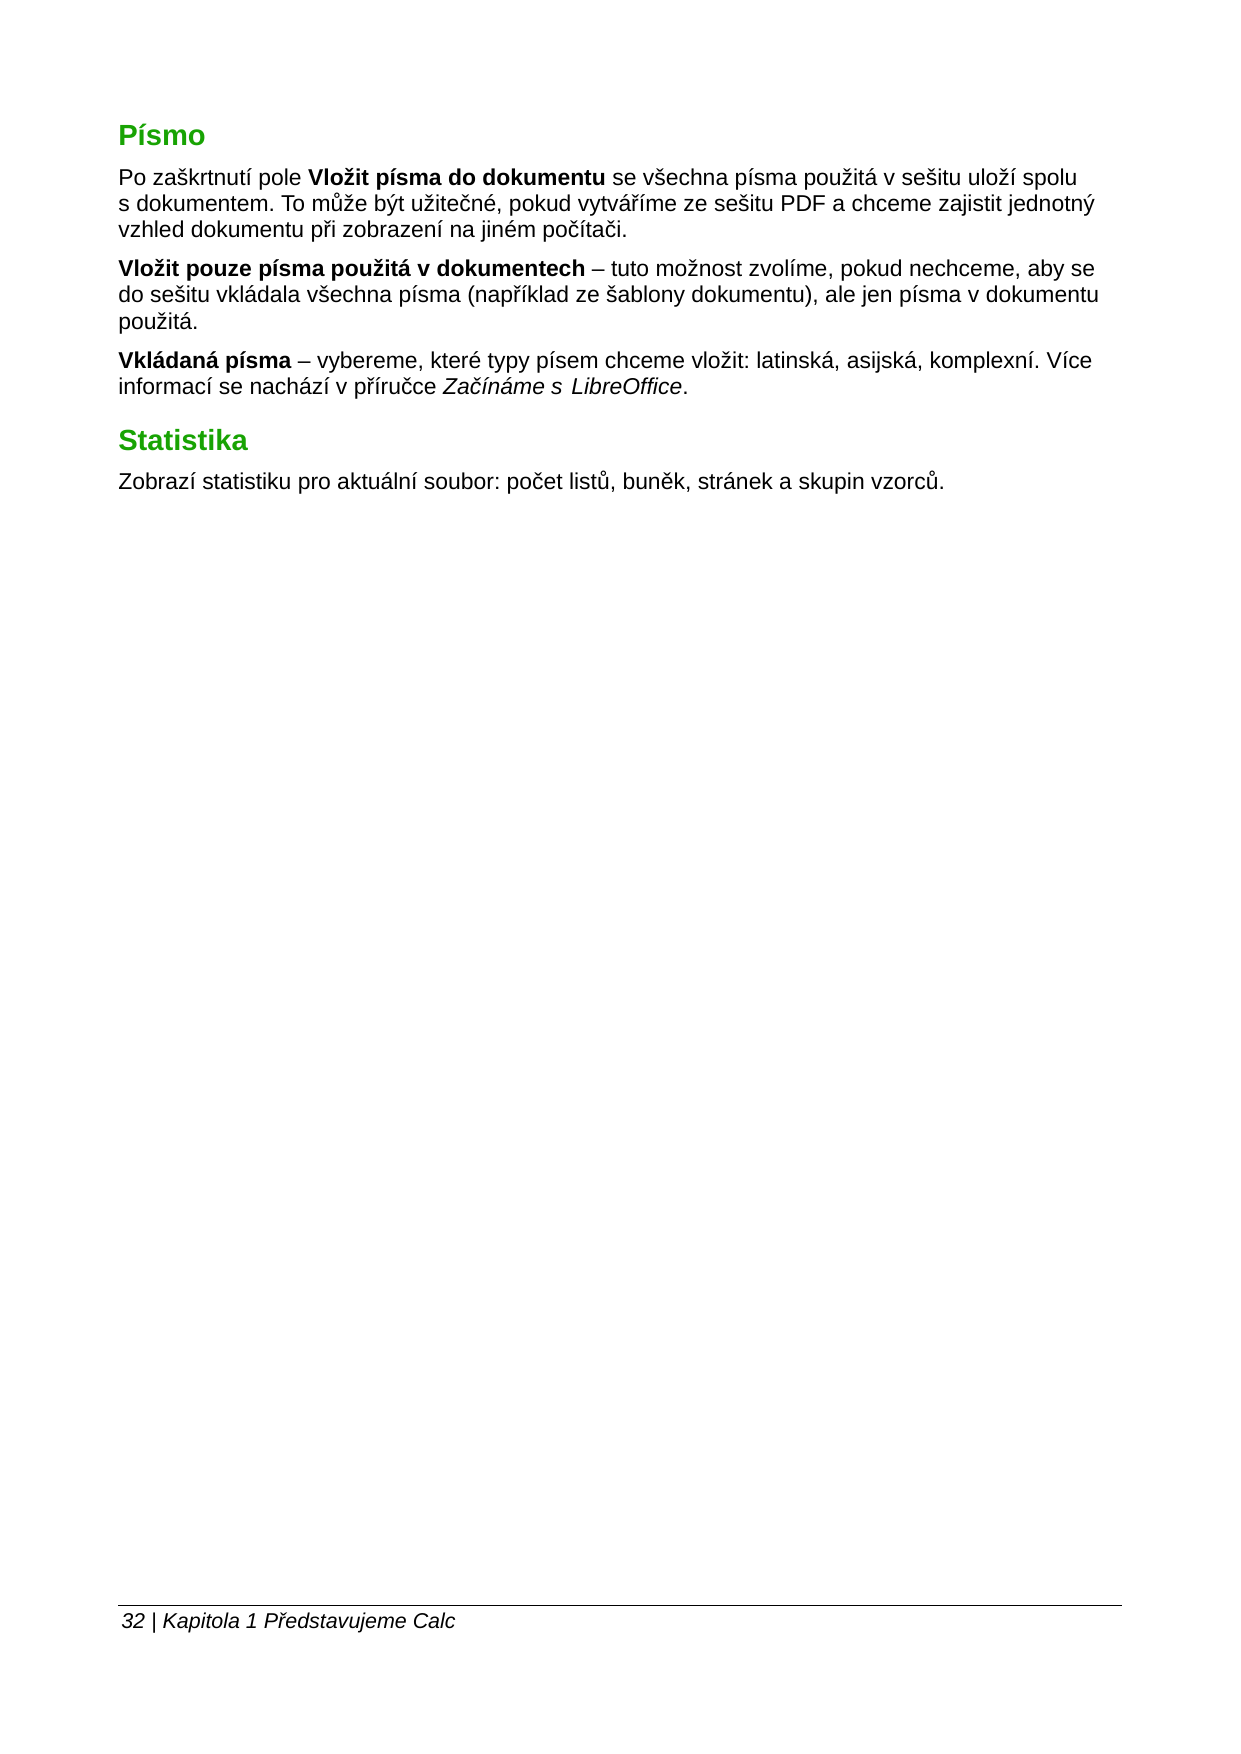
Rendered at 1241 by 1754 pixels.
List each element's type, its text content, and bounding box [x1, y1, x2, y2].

subtitle Statistika [118, 423, 1122, 456]
subtitle Písmo [118, 118, 1122, 152]
text Vkládaná písma – vybereme, které typy písem chceme vložit: latinská, asijská, komplexní. Více informací se nachází v příručce Začínáme s LibreOffice. [118, 347, 1122, 399]
text Zobrazí statistiku pro aktuální soubor: počet listů, buněk, stránek a skupin vzorců. [118, 468, 1122, 494]
text Vložit pouze písma použitá v dokumentech – tuto možnost zvolíme, pokud nechceme, aby se do sešitu vkládala všechna písma (například ze šablony dokumentu), ale jen písma v dokumentu použitá. [118, 255, 1122, 334]
text Po zaškrtnutí pole Vložit písma do dokumentu se všechna písma použitá v sešitu uloží spolu s dokumentem. To může být užitečné, pokud vytváříme ze sešitu PDF a chceme zajistit jednotný vzhled dokumentu při zobrazení na jiném počítači. [118, 163, 1122, 242]
